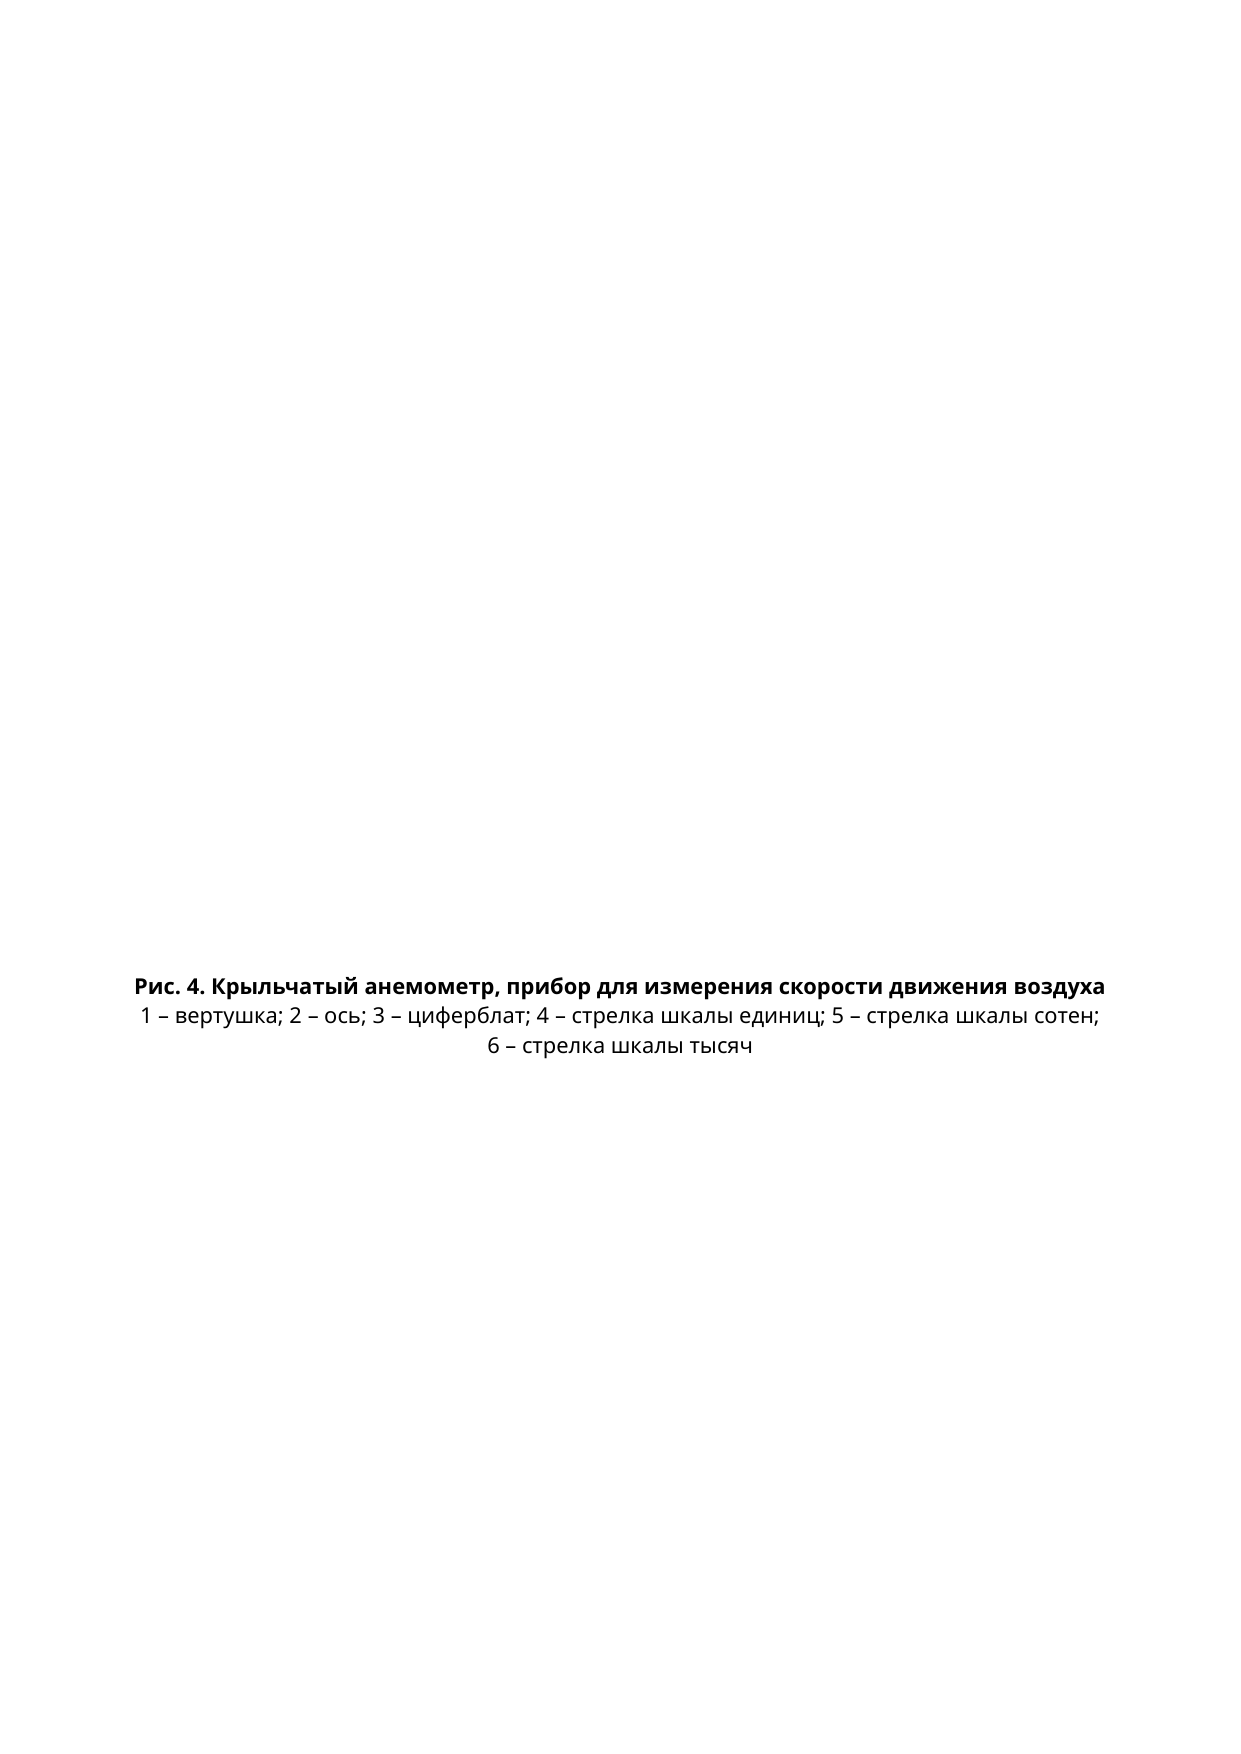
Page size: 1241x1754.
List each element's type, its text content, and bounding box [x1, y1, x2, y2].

text 6 – стрелка шкалы тысяч [118, 1030, 1122, 1060]
text 1 – вертушка; 2 – ось; 3 – циферблат; 4 – стрелка шкалы единиц; 5 – стрелка шкалы сотен; [118, 1000, 1122, 1030]
text Рис. 4. Крыльчатый анемометр, прибор для измерения скорости движения воздуха [118, 971, 1122, 1000]
